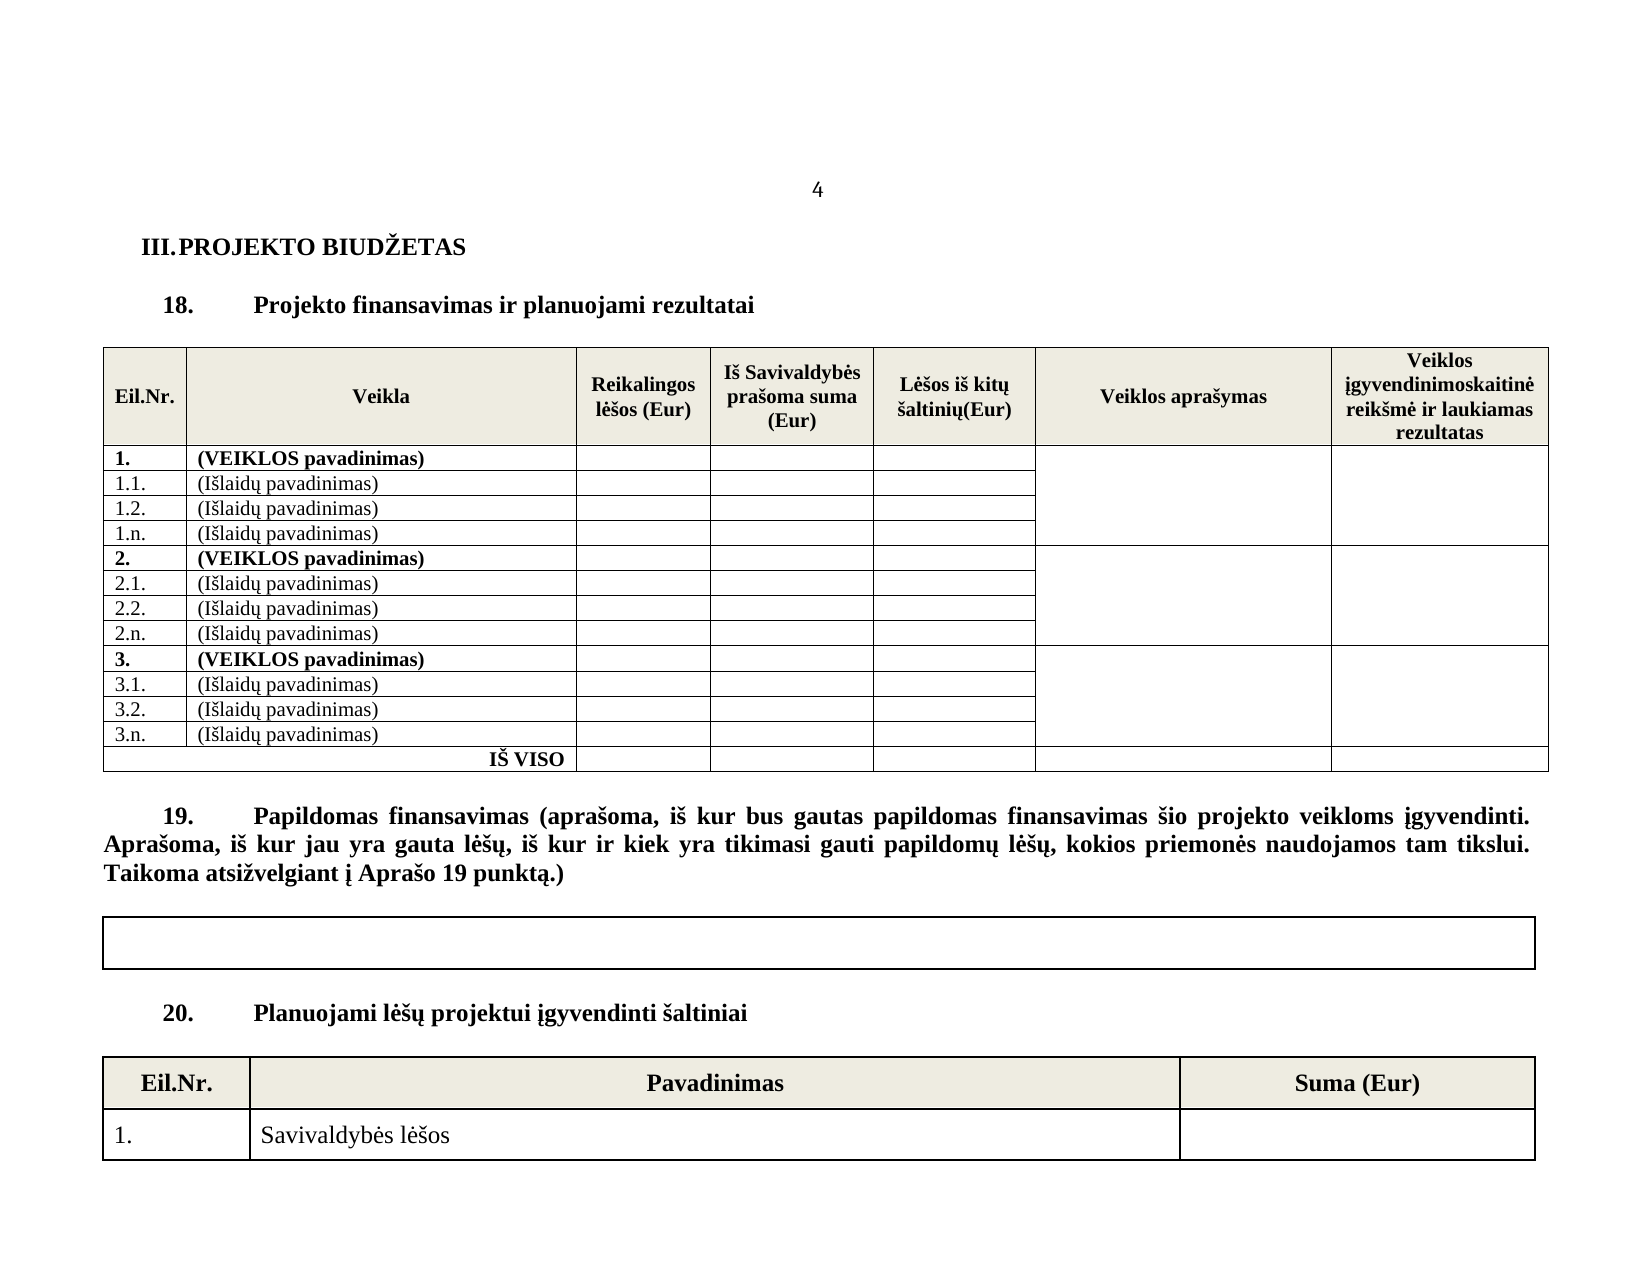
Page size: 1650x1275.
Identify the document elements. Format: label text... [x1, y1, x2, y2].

table_cell (Išlaidų pavadinimas) [187, 722, 576, 746]
table_cell 3.1. [104, 672, 186, 696]
table_cell [874, 546, 1035, 570]
table_header Veiklos aprašymas [1036, 348, 1331, 444]
table_cell [874, 521, 1035, 545]
table_cell [874, 697, 1035, 721]
table_cell [711, 672, 873, 696]
table_cell (Išlaidų pavadinimas) [187, 672, 576, 696]
table_cell (Išlaidų pavadinimas) [187, 471, 576, 495]
table_cell [577, 471, 710, 495]
table_cell [874, 471, 1035, 495]
table_cell [874, 646, 1035, 671]
table_cell (Išlaidų pavadinimas) [187, 621, 576, 645]
table_cell (VEIKLOS pavadinimas) [187, 546, 576, 570]
table_header Suma (Eur) [1181, 1058, 1534, 1107]
table_cell [577, 446, 710, 470]
table_header Iš Savivaldybės prašoma suma (Eur) [711, 348, 873, 444]
table_header Eil.Nr. [104, 1058, 249, 1107]
table_cell (VEIKLOS pavadinimas) [187, 446, 576, 470]
table_cell Savivaldybės lėšos [251, 1110, 1179, 1159]
table_header Lėšos iš kitų šaltinių(Eur) [874, 348, 1035, 444]
table_cell 3. [104, 646, 186, 671]
table_cell IŠ VISO [104, 747, 576, 771]
table_cell 1.2. [104, 496, 186, 520]
table_header [104, 918, 1534, 967]
table_cell [874, 496, 1035, 520]
table_cell (Išlaidų pavadinimas) [187, 496, 576, 520]
table_cell 2.n. [104, 621, 186, 645]
table_cell [874, 596, 1035, 620]
table_cell [711, 722, 873, 746]
table_cell 2.2. [104, 596, 186, 620]
table_header Reikalingos lėšos (Eur) [577, 348, 710, 444]
table_cell [1036, 646, 1331, 746]
table_cell [1332, 646, 1548, 746]
table_cell [711, 697, 873, 721]
text 19. Papildomas finansavimas (aprašoma, iš kur bus gautas papildomas finansavimas šio projekto veikloms įgyvendinti. Aprašoma, iš kur jau yra gauta lėšų, iš kur ir kiek yra tikimasi gauti papildomų lėšų, kokios priemonės naudojamos tam tikslui. Taikoma atsižvelgiant į Aprašo 19 punktą.) [103, 801, 1532, 887]
table_cell [874, 446, 1035, 470]
table_cell 3.2. [104, 697, 186, 721]
table_cell [577, 571, 710, 595]
table_cell [711, 446, 873, 470]
table_cell [711, 546, 873, 570]
table_cell [577, 747, 710, 771]
table_cell (Išlaidų pavadinimas) [187, 571, 576, 595]
table_cell [577, 521, 710, 545]
table_cell [1036, 446, 1331, 545]
table_cell [577, 672, 710, 696]
text 20. Planuojami lėšų projektui įgyvendinti šaltiniai [103, 998, 1532, 1027]
table_cell [577, 697, 710, 721]
table_cell [711, 646, 873, 671]
table_header Pavadinimas [251, 1058, 1179, 1107]
table_cell [1036, 747, 1331, 771]
table_cell [711, 471, 873, 495]
table_cell [577, 546, 710, 570]
table_cell [1332, 747, 1548, 771]
table_cell (VEIKLOS pavadinimas) [187, 646, 576, 671]
table_cell [711, 747, 873, 771]
table_cell 1.1. [104, 471, 186, 495]
table_cell 1.n. [104, 521, 186, 545]
table_header Veiklos įgyvendinimoskaitinė reikšmė ir laukiamas rezultatas [1332, 348, 1548, 444]
table_cell [577, 722, 710, 746]
table_cell 2. [104, 546, 186, 570]
table_cell [1332, 446, 1548, 545]
table_header Veikla [187, 348, 576, 444]
table_cell [874, 722, 1035, 746]
table_cell (Išlaidų pavadinimas) [187, 521, 576, 545]
table_cell [711, 596, 873, 620]
table_cell (Išlaidų pavadinimas) [187, 697, 576, 721]
table_cell 3.n. [104, 722, 186, 746]
table_cell [874, 672, 1035, 696]
table_header Eil.Nr. [104, 348, 186, 444]
table_cell [874, 621, 1035, 645]
table_cell [874, 571, 1035, 595]
table_cell [1036, 546, 1331, 645]
table_cell [711, 571, 873, 595]
table_cell [874, 747, 1035, 771]
table_cell 2.1. [104, 571, 186, 595]
table_cell 1. [104, 1110, 249, 1159]
table_cell [577, 621, 710, 645]
table_cell [577, 646, 710, 671]
table_cell 1. [104, 446, 186, 470]
text III. PROJEKTO BIUDŽETAS [141, 232, 1532, 261]
table_cell [577, 496, 710, 520]
table_cell [711, 621, 873, 645]
table_cell [577, 596, 710, 620]
text 18. Projekto finansavimas ir planuojami rezultatai [103, 290, 1532, 318]
table_cell [711, 496, 873, 520]
table_cell [1332, 546, 1548, 645]
table_cell [1181, 1110, 1534, 1159]
table_cell (Išlaidų pavadinimas) [187, 596, 576, 620]
table_cell [711, 521, 873, 545]
